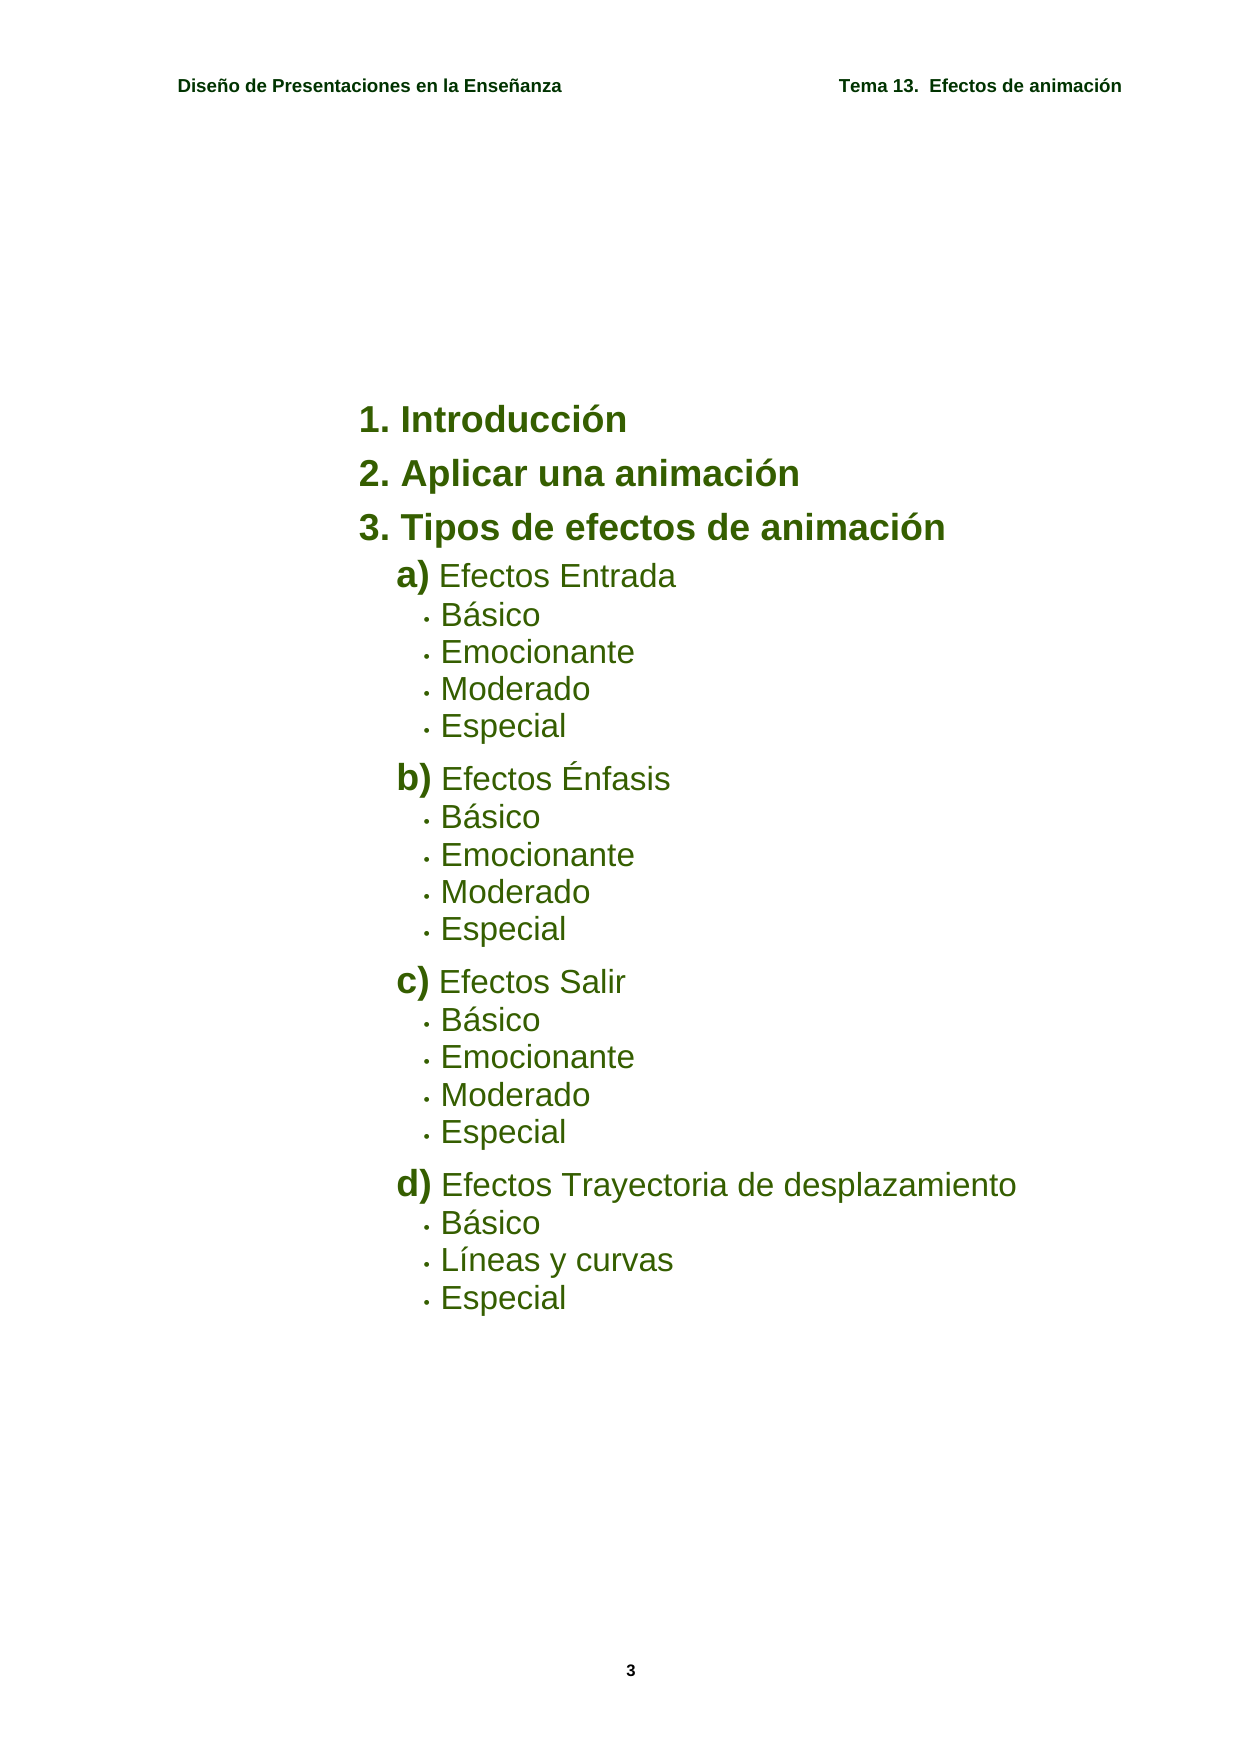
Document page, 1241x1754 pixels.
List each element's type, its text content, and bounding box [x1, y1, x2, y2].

list Básico [423, 799, 1122, 836]
list Emocionante [423, 633, 1122, 670]
list Efectos Salir [386, 959, 1122, 1001]
list Moderado [423, 873, 1122, 911]
list Básico [423, 1001, 1122, 1039]
list Especial [423, 708, 1122, 745]
list Básico [423, 596, 1122, 633]
list Moderado [423, 1076, 1122, 1113]
list Especial [423, 1113, 1122, 1151]
list Emocionante [423, 836, 1122, 873]
list Moderado [423, 670, 1122, 708]
list Introducción [348, 399, 1122, 441]
list Efectos Entrada [386, 554, 1122, 596]
list Especial [423, 1279, 1122, 1316]
list Efectos Trayectoria de desplazamiento [386, 1162, 1122, 1204]
list Aplicar una animación [348, 452, 1122, 494]
list Efectos Énfasis [386, 757, 1122, 799]
list Básico [423, 1204, 1122, 1242]
list Especial [423, 911, 1122, 948]
list Líneas y curvas [423, 1242, 1122, 1279]
list Emocionante [423, 1039, 1122, 1076]
list Tipos de efectos de animación [348, 506, 1122, 548]
